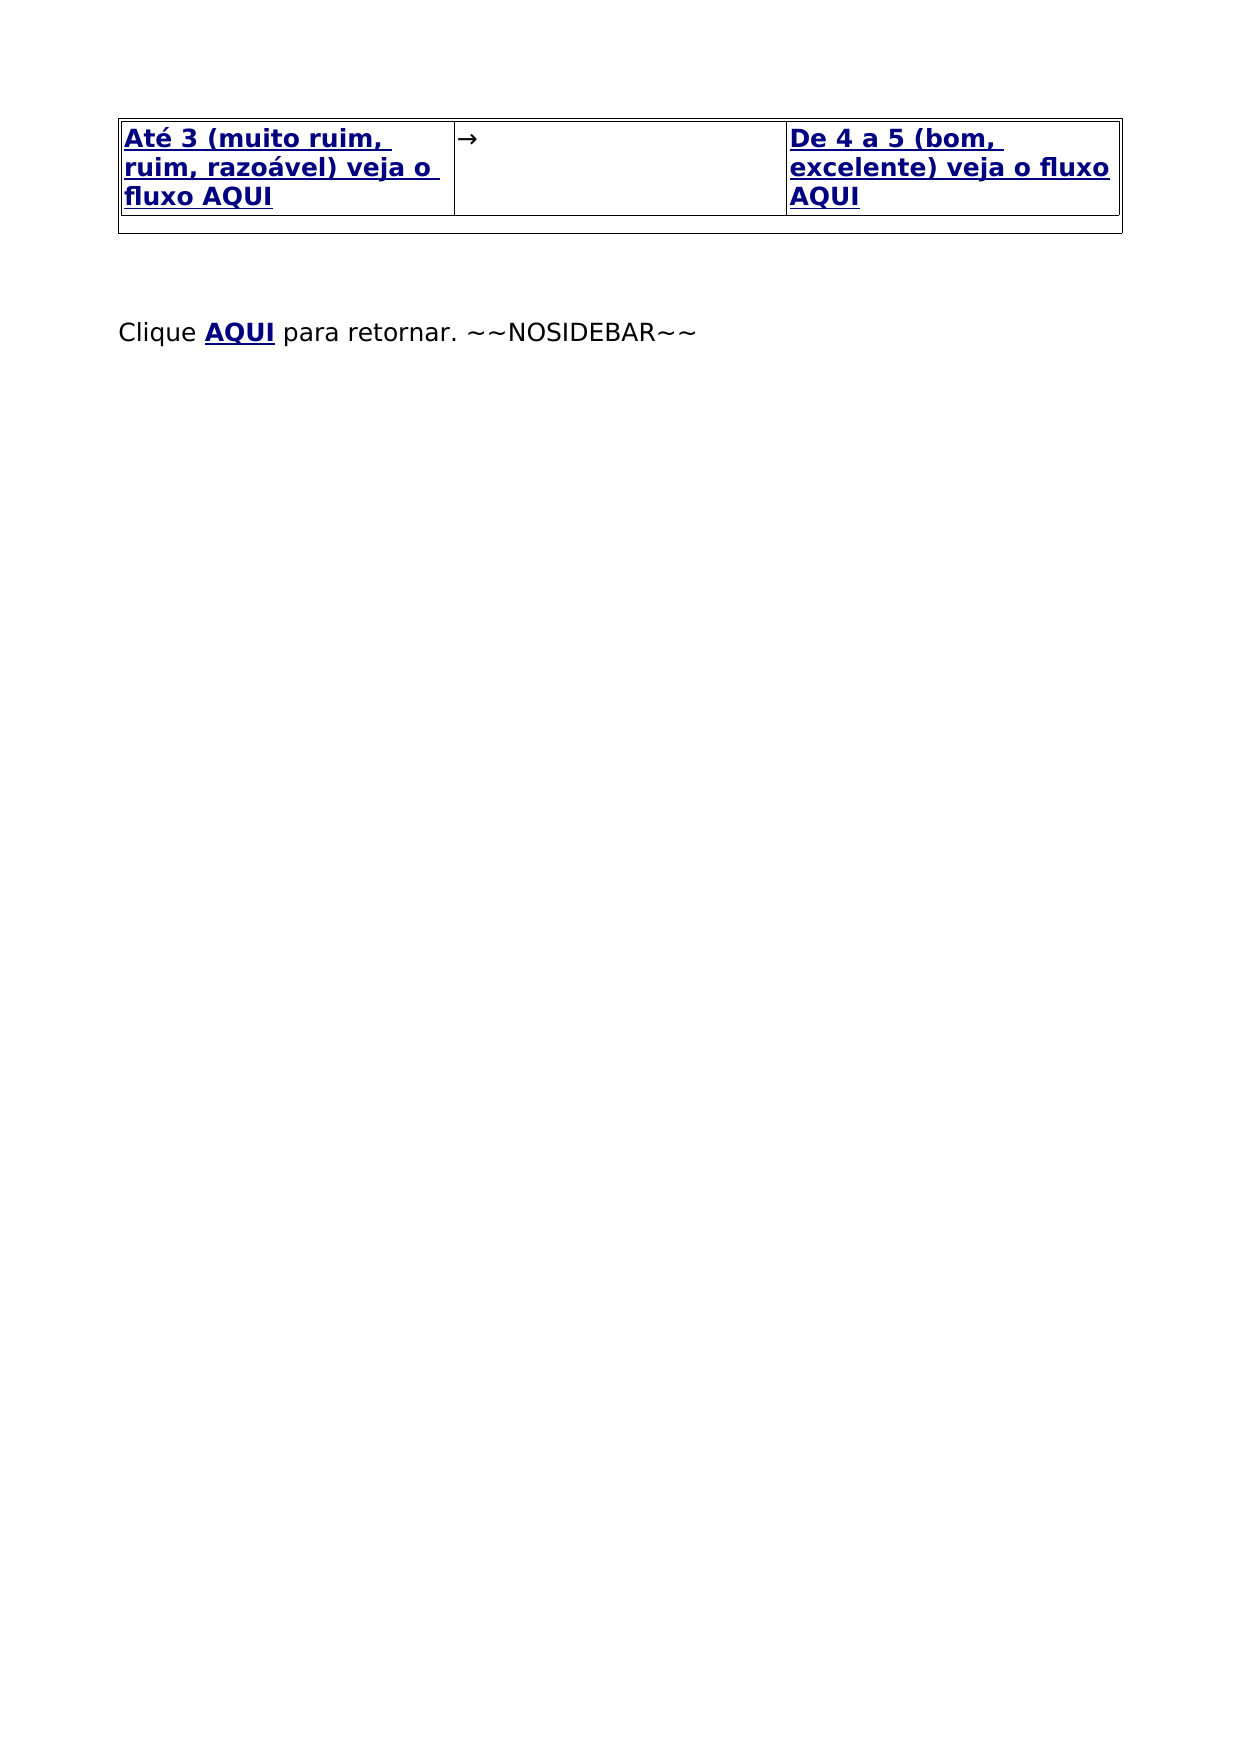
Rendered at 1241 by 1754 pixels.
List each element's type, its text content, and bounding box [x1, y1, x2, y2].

table_header Até 3 (muito ruim, ruim, razoável) veja o fluxo AQUI [122, 122, 454, 214]
table_header [119, 119, 1122, 232]
table_header → [455, 122, 786, 214]
table_header De 4 a 5 (bom, excelente) veja o fluxo AQUI [787, 122, 1119, 214]
text Clique AQUI para retornar. ~~NOSIDEBAR~~ [118, 318, 1122, 376]
